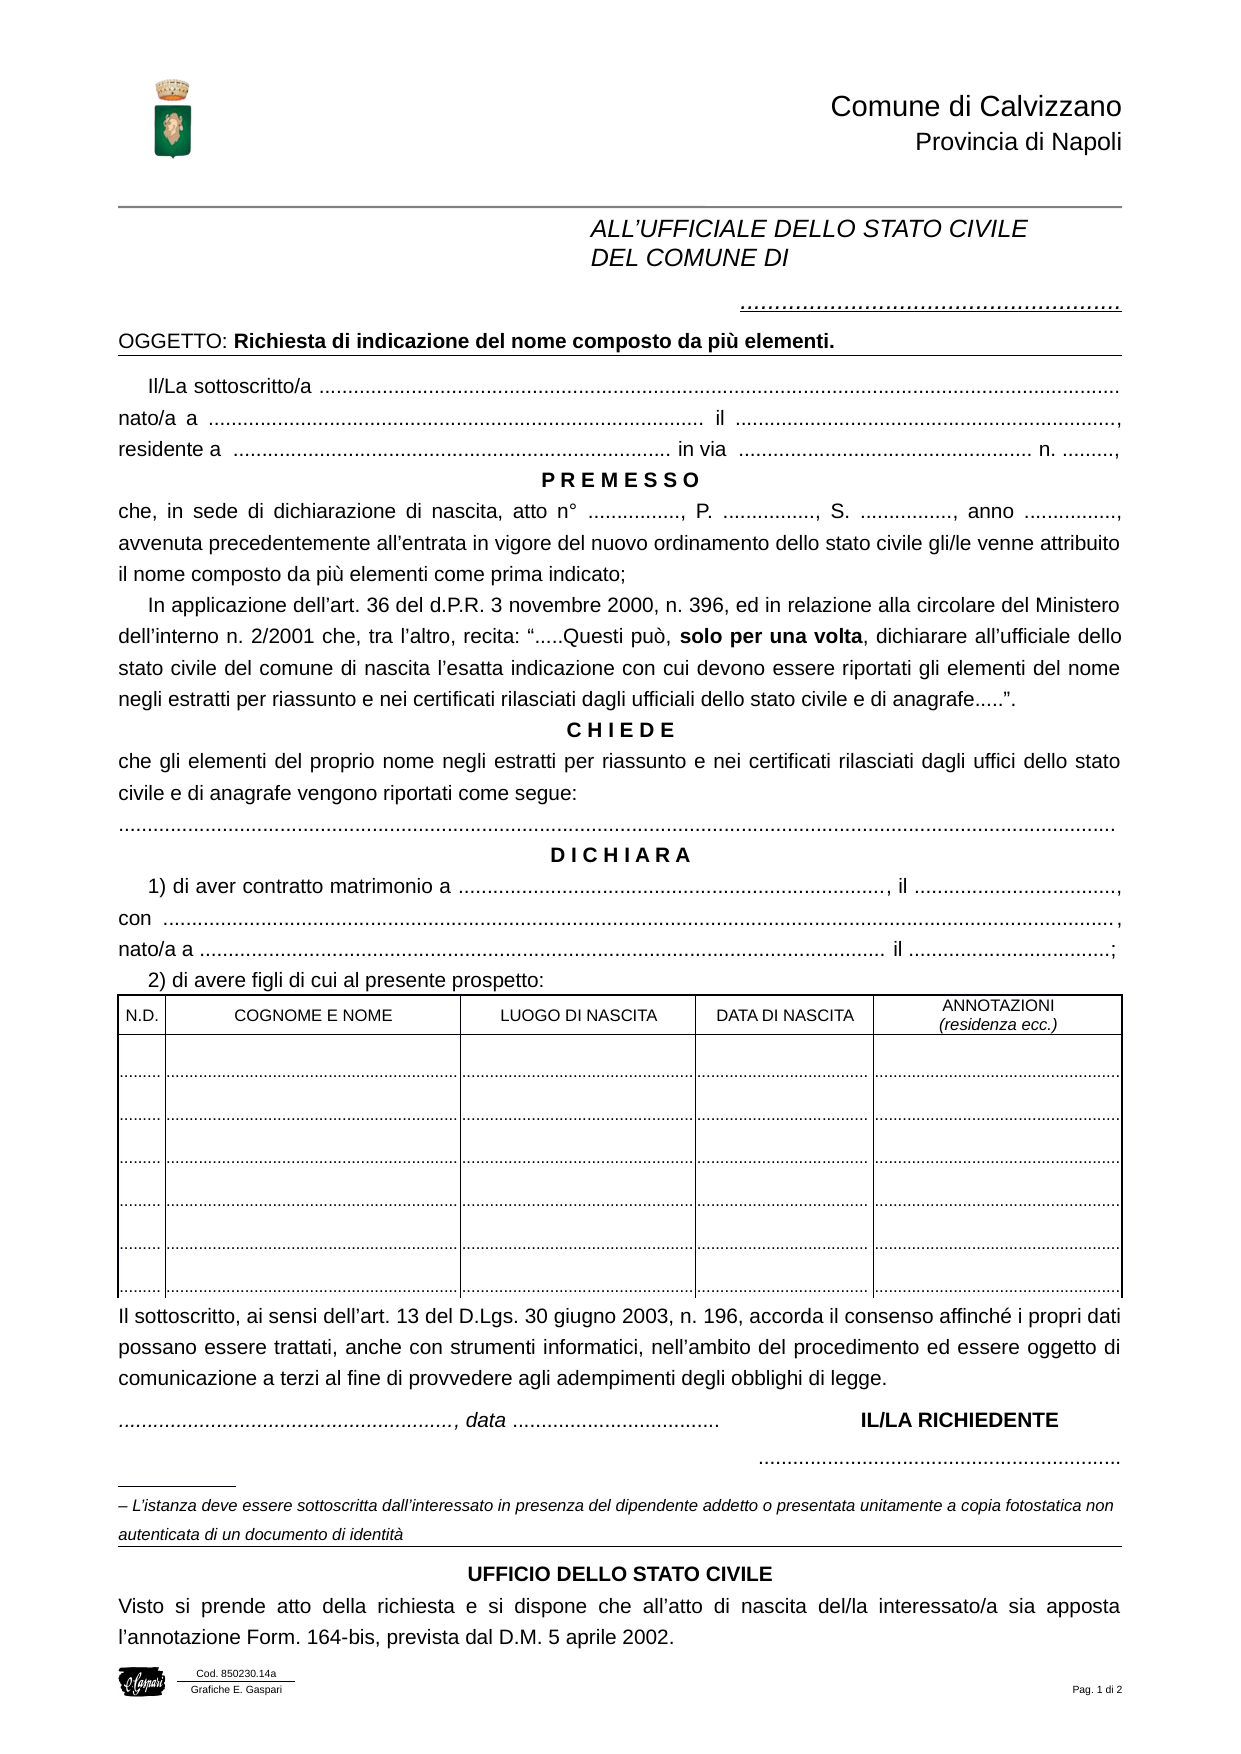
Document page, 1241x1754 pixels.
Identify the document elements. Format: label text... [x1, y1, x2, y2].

table_cell ..................................... ..................................... ..................................... ..................................... ..................................... ..................................... [696, 1035, 873, 1298]
picture [118, 1666, 166, 1697]
table_cell ..................................................... ..................................................... ..................................................... ..................................................... ..................................................... ..................................................... [874, 1035, 1121, 1298]
text – L’istanza deve essere sottoscritta dall’interessato in presenza del dipendente addetto o presentata unitamente a copia fotostatica non autenticata di un documento di identità [118, 1496, 1122, 1546]
text ............................................................... [118, 1445, 1122, 1469]
text ALL’UFFICIALE DELLO STATO CIVILE [591, 214, 1081, 243]
text 2) di avere figli di cui al presente prospetto: [118, 962, 1122, 994]
text OGGETTO: Richiesta di indicazione del nome composto da più elementi. [118, 329, 1122, 355]
text UFFICIO DELLO STATO CIVILE [118, 1557, 1122, 1588]
text ............................................................................................................................................................................. [118, 806, 1122, 837]
text Il/La sottoscritto/a ........................................................................................................................................... nato/a a ...................................................................................... il .................................................................., residente a ............................................................................ in via ................................................... n. ........., [118, 369, 1122, 462]
text Visto si prende atto della richiesta e si dispone che all’atto di nascita del/la interessato/a sia apposta l’annotazione Form. 164-bis, prevista dal D.M. 5 aprile 2002. [118, 1588, 1122, 1651]
text Provincia di Napoli [224, 127, 1122, 156]
text che gli elementi del proprio nome negli estratti per riassunto e nei certificati rilasciati dagli uffici dello stato civile e di anagrafe vengono riportati come segue: [118, 744, 1122, 806]
picture [122, 58, 224, 189]
table_cell ......... ......... ......... ......... ......... ......... [119, 1035, 165, 1298]
text ....................................................... [591, 286, 1122, 315]
text D I C H I A R A [118, 837, 1122, 869]
table_cell .................................................. .................................................. .................................................. .................................................. .................................................. .................................................. [461, 1035, 695, 1298]
table_header N.D. [119, 996, 165, 1034]
text .........................................................., data .................................... IL/LA RICHIEDENTE [119, 1404, 1122, 1433]
text che, in sede di dichiarazione di nascita, atto n° ................, P. ................, S. ................, anno ................, avvenuta precedentemente all’entrata in vigore del nuovo ordinamento dello stato civile gli/le venne attribuito il nome composto da più elementi come prima indicato; [118, 494, 1122, 587]
text Il sottoscritto, ai sensi dell’art. 13 del D.Lgs. 30 giugno 2003, n. 196, accorda il consenso affinché i propri dati possano essere trattati, anche con strumenti informatici, nell’ambito del procedimento ed essere oggetto di comunicazione a terzi al fine di provvedere agli adempimenti degli obblighi di legge. [118, 1298, 1122, 1392]
text Comune di Calvizzano [224, 89, 1122, 122]
table_header ANNOTAZIONI (residenza ecc.) [874, 996, 1121, 1034]
subtitle P R E M E S S O [118, 462, 1122, 494]
table_header COGNOME E NOME [166, 996, 460, 1034]
subtitle C H I E D E [118, 712, 1122, 744]
text DEL COMUNE DI [591, 243, 1081, 271]
text In applicazione dell’art. 36 del d.P.R. 3 novembre 2000, n. 396, ed in relazione alla circolare del Ministero dell’interno n. 2/2001 che, tra l’altro, recita: “.....Questi può, solo per una volta, dichiarare all’ufficiale dello stato civile del comune di nascita l’esatta indicazione con cui devono essere riportati gli elementi del nome negli estratti per riassunto e nei certificati rilasciati dagli ufficiali dello stato civile e di anagrafe.....”. [118, 587, 1122, 712]
text 1) di aver contratto matrimonio a .........................................................................., il ..................................., con ....................................................................................................................................................................., nato/a a ....................................................................................................................... il ...................................; [118, 869, 1122, 962]
table_cell ............................................................... ............................................................... ............................................................... ............................................................... ............................................................... ............................................................... [166, 1035, 460, 1298]
table_header DATA DI NASCITA [696, 996, 873, 1034]
table_header LUOGO DI NASCITA [461, 996, 695, 1034]
